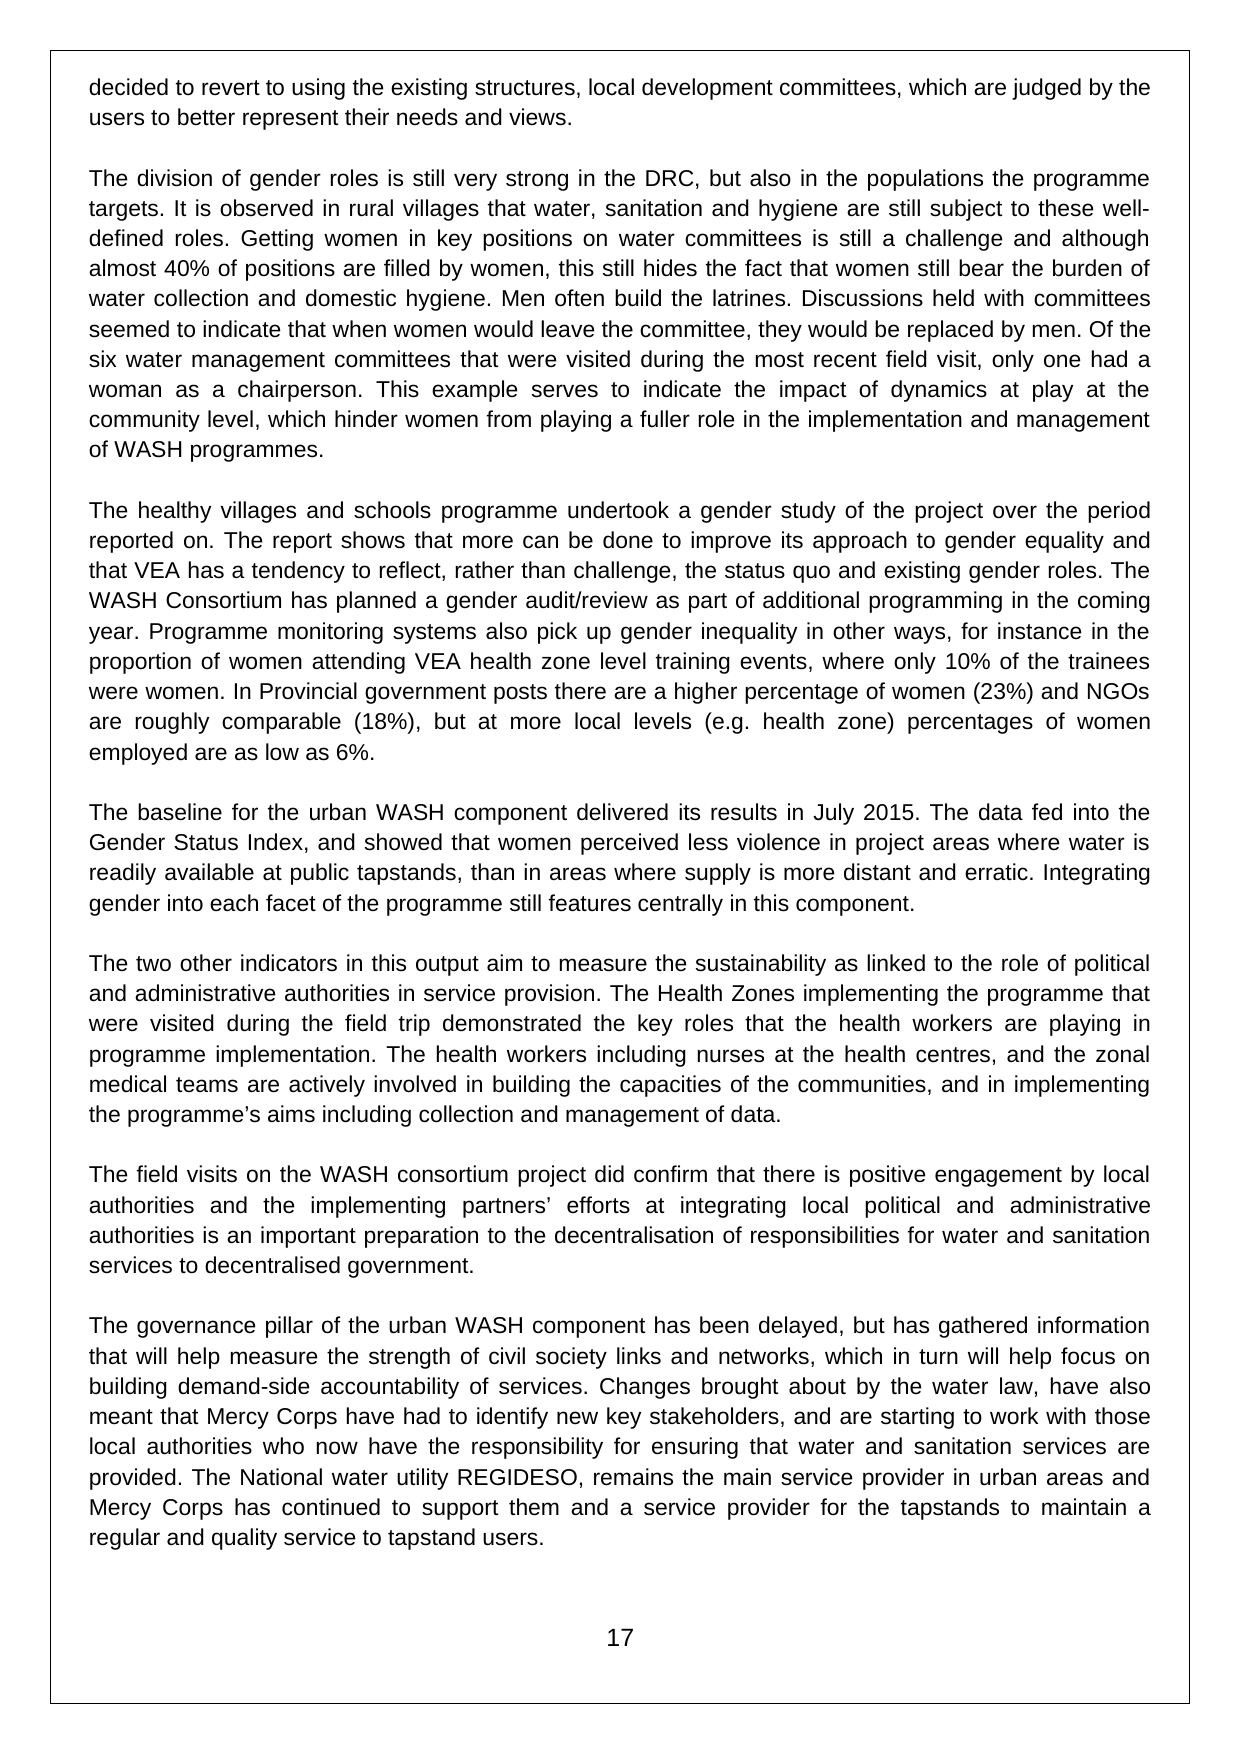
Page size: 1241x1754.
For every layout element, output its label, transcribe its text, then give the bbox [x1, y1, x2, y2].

text The two other indicators in this output aim to measure the sustainability as linked to the role of political and administrative authorities in service provision. The Health Zones implementing the programme that were visited during the field trip demonstrated the key roles that the health workers are playing in programme implementation. The health workers including nurses at the health centres, and the zonal medical teams are actively involved in building the capacities of the communities, and in implementing the programme’s aims including collection and management of data. [89, 950, 1152, 1127]
text The governance pillar of the urban WASH component has been delayed, but has gathered information that will help measure the strength of civil society links and networks, which in turn will help focus on building demand-side accountability of services. Changes brought about by the water law, have also meant that Mercy Corps have had to identify new key stakeholders, and are starting to work with those local authorities who now have the responsibility for ensuring that water and sanitation services are provided. The National water utility REGIDESO, remains the main service provider in urban areas and Mercy Corps has continued to support them and a service provider for the tapstands to maintain a regular and quality service to tapstand users. [89, 1312, 1152, 1550]
text decided to revert to using the existing structures, local development committees, which are judged by the users to better represent their needs and views. [89, 74, 1152, 130]
text The field visits on the WASH consortium project did confirm that there is positive engagement by local authorities and the implementing partners’ efforts at integrating local political and administrative authorities is an important preparation to the decentralisation of responsibilities for water and sanitation services to decentralised government. [89, 1161, 1152, 1278]
text The healthy villages and schools programme undertook a gender study of the project over the period reported on. The report shows that more can be done to improve its approach to gender equality and that VEA has a tendency to reflect, rather than challenge, the status quo and existing gender roles. The WASH Consortium has planned a gender audit/review as part of additional programming in the coming year. Programme monitoring systems also pick up gender inequality in other ways, for instance in the proportion of women attending VEA health zone level training events, where only 10% of the trainees were women. In Provincial government posts there are a higher percentage of women (23%) and NGOs are roughly comparable (18%), but at more local levels (e.g. health zone) percentages of women employed are as low as 6%. [89, 497, 1152, 765]
text The baseline for the urban WASH component delivered its results in July 2015. The data fed into the Gender Status Index, and showed that women perceived less violence in project areas where water is readily available at public tapstands, than in areas where supply is more distant and erratic. Integrating gender into each facet of the programme still features centrally in this component. [89, 799, 1152, 916]
text The division of gender roles is still very strong in the DRC, but also in the populations the programme targets. It is observed in rural villages that water, sanitation and hygiene are still subject to these well-defined roles. Getting women in key positions on water committees is still a challenge and although almost 40% of positions are filled by women, this still hides the fact that women still bear the burden of water collection and domestic hygiene. Men often build the latrines. Discussions held with committees seemed to indicate that when women would leave the committee, they would be replaced by men. Of the six water management committees that were visited during the most recent field visit, only one had a woman as a chairperson. This example serves to indicate the impact of dynamics at play at the community level, which hinder women from playing a fuller role in the implementation and management of WASH programmes. [89, 164, 1152, 463]
